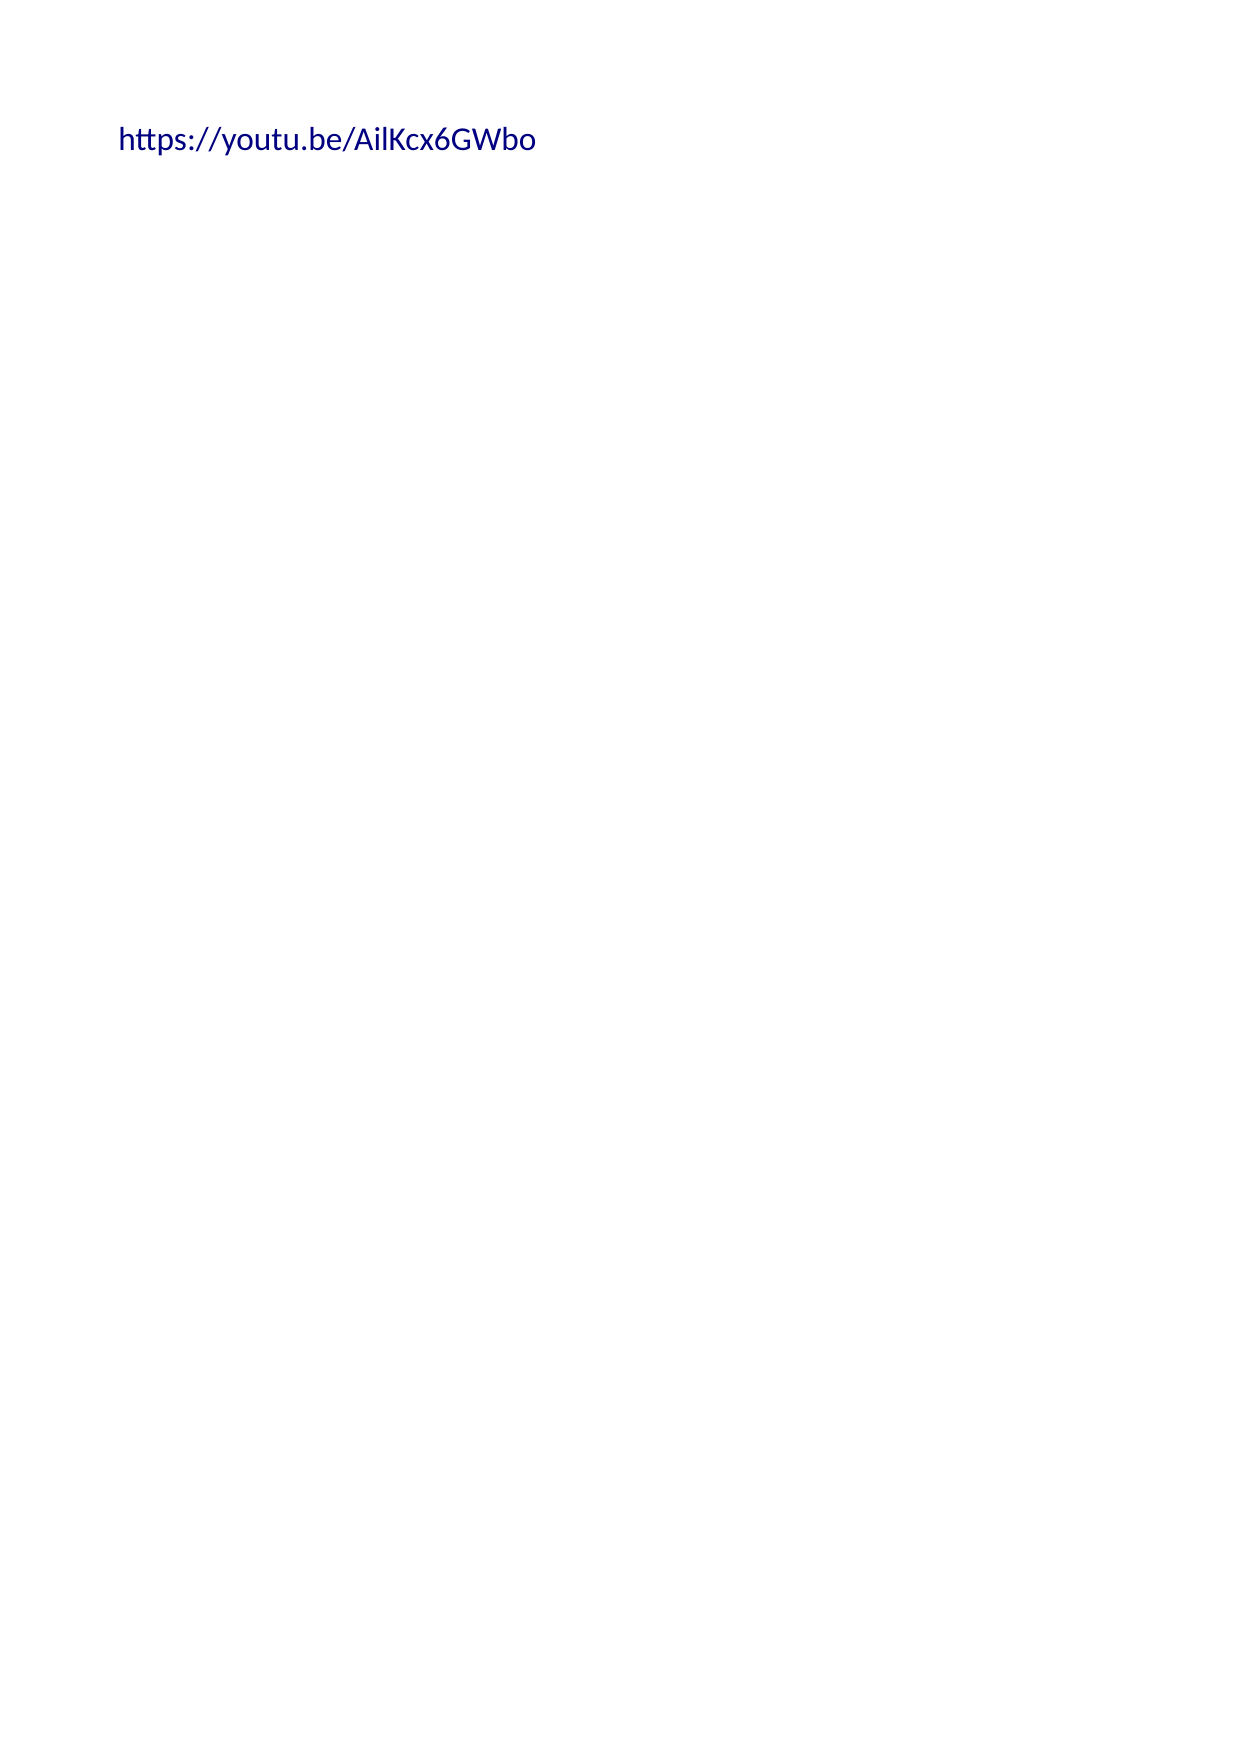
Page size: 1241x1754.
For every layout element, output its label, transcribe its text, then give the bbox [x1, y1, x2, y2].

text hhttps://www.youtube.com/watch?v=AilKcx6GWbottps://youtu.be/AilKcx6GWbo https://youtu.be/AilKcx6GWbo [118, 179, 1122, 494]
text https://youtu.be/AilKcx6GWbo [118, 118, 1122, 159]
